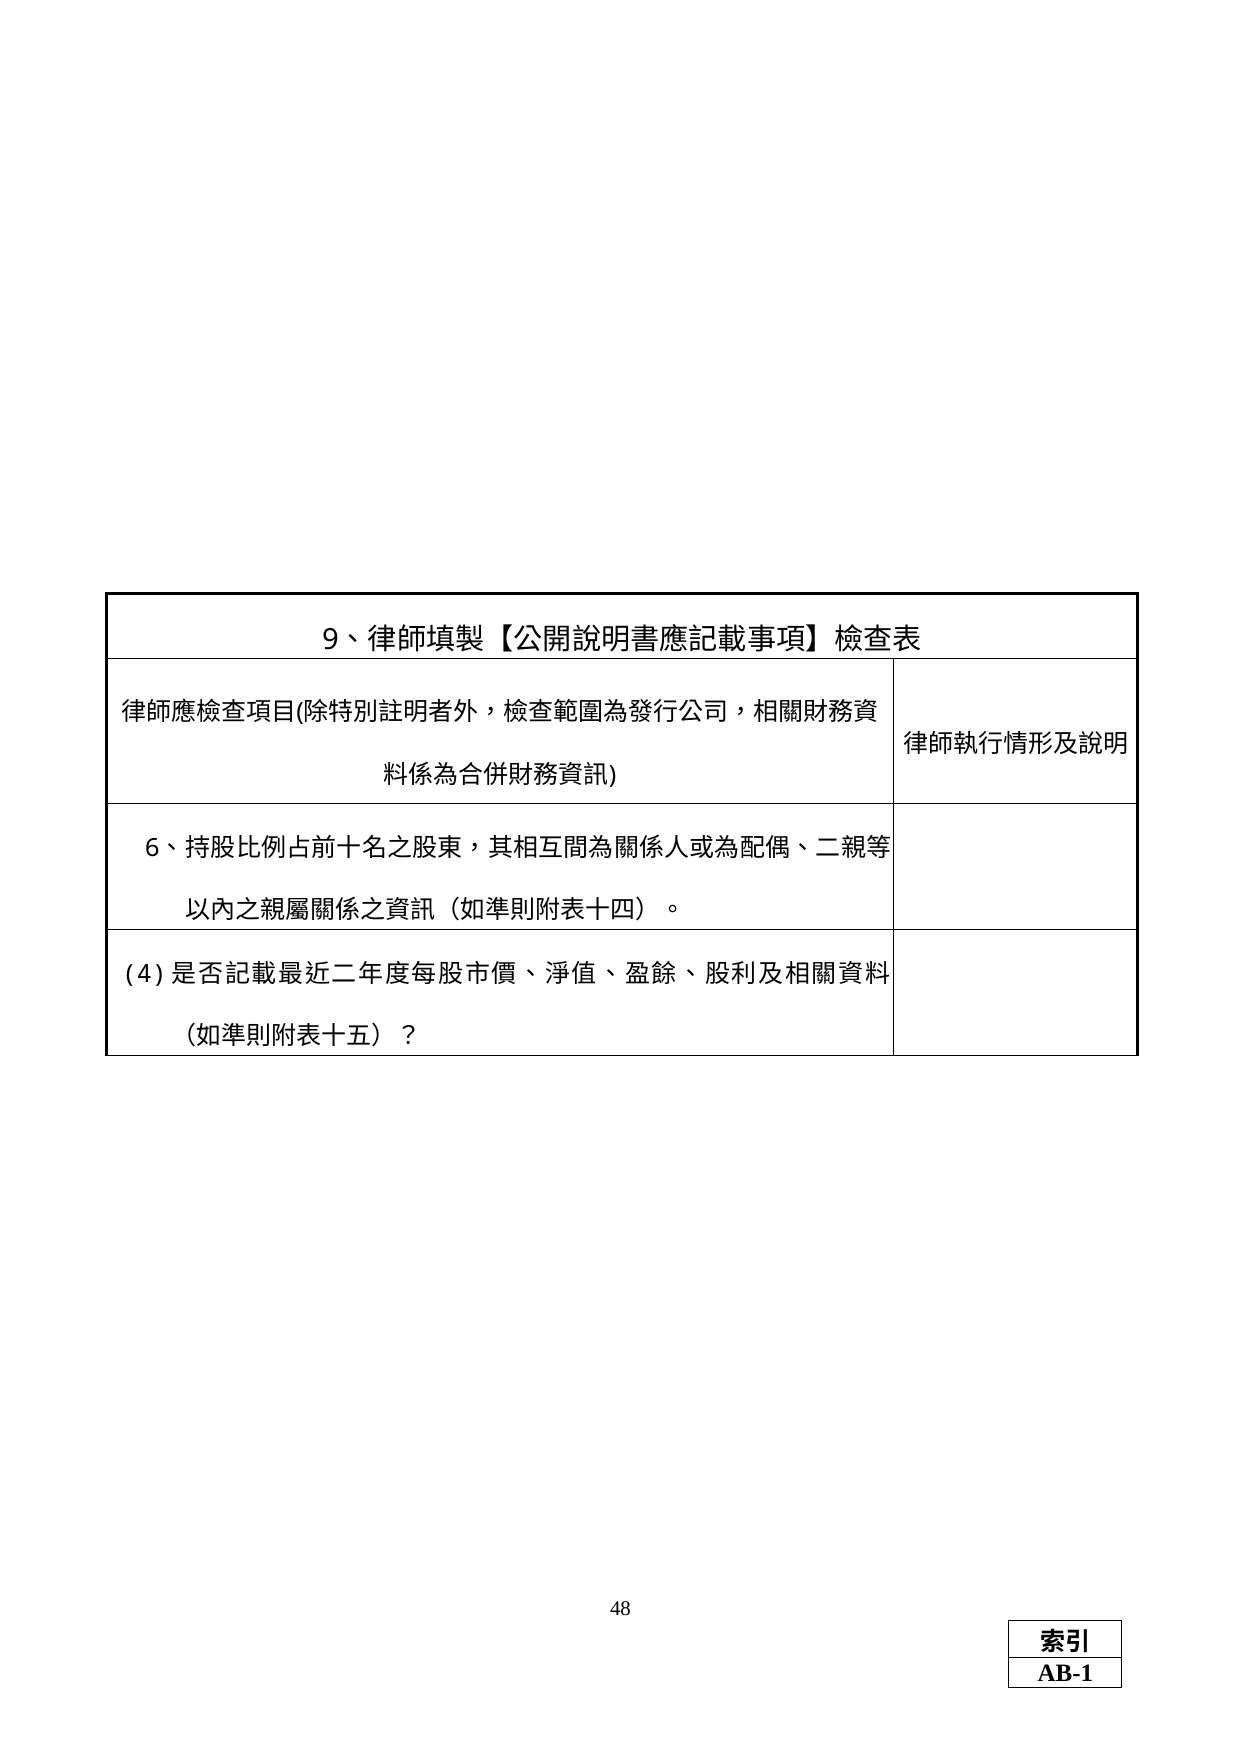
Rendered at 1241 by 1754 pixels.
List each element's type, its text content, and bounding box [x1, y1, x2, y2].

table_cell [894, 930, 1136, 1055]
table_cell 是否記載最近股權分散情形？ 股東結構（如準則附表九）。 股數分散情形（如準則附表十）。 主要股東名單(如準則附表十一）。 最近二年度及當年度董事、監察人及持股比例超過百分之十之股東放棄現金增資認股之情形（如準則附表十二）。 最近二年度及截至公開說明書刊印日止，董事、監察人、經理人及持股比例超過百分之十之股東股權移轉及股權質押變動情形。股權移轉或股權質押之相對人為關係人者，尚應揭露該相對人之姓名、與公司、董事、監察人、經理人及持股比例超過百分之十股東之關係及所取得或質押股數（如準則附表十三）。以科技事業、文化創意事業或資訊軟體公司身分、或依「淨值、營業收入及營業活動現金流量」標準申請上櫃者，應增列現任技術股股東、技術研究發展人員及持股超過股份總額百分之五之股東股權變動情形。 持股比例占前十名之股東，其相互間為關係人或為配偶、二親等以內之親屬關係之資訊（如準則附表十四）。 [108, 804, 893, 929]
table_cell 律師應檢查項目(除特別註明者外，檢查範圍為發行公司，相關財務資料係為合併財務資訊) [108, 659, 893, 803]
table_cell 律師執行情形及說明 [894, 659, 1136, 803]
table_cell [894, 804, 1136, 929]
table_cell 是否記載最近二年度每股市價、淨值、盈餘、股利及相關資料（如準則附表十五）？ 每股最高、最低及平均市價。 每股淨值。 每股盈餘。 每股股利。 本益比。 本利比。 現金股利殖利率。 [108, 930, 893, 1055]
table_header 9、律師填製【公開說明書應記載事項】檢查表 [108, 595, 1136, 658]
